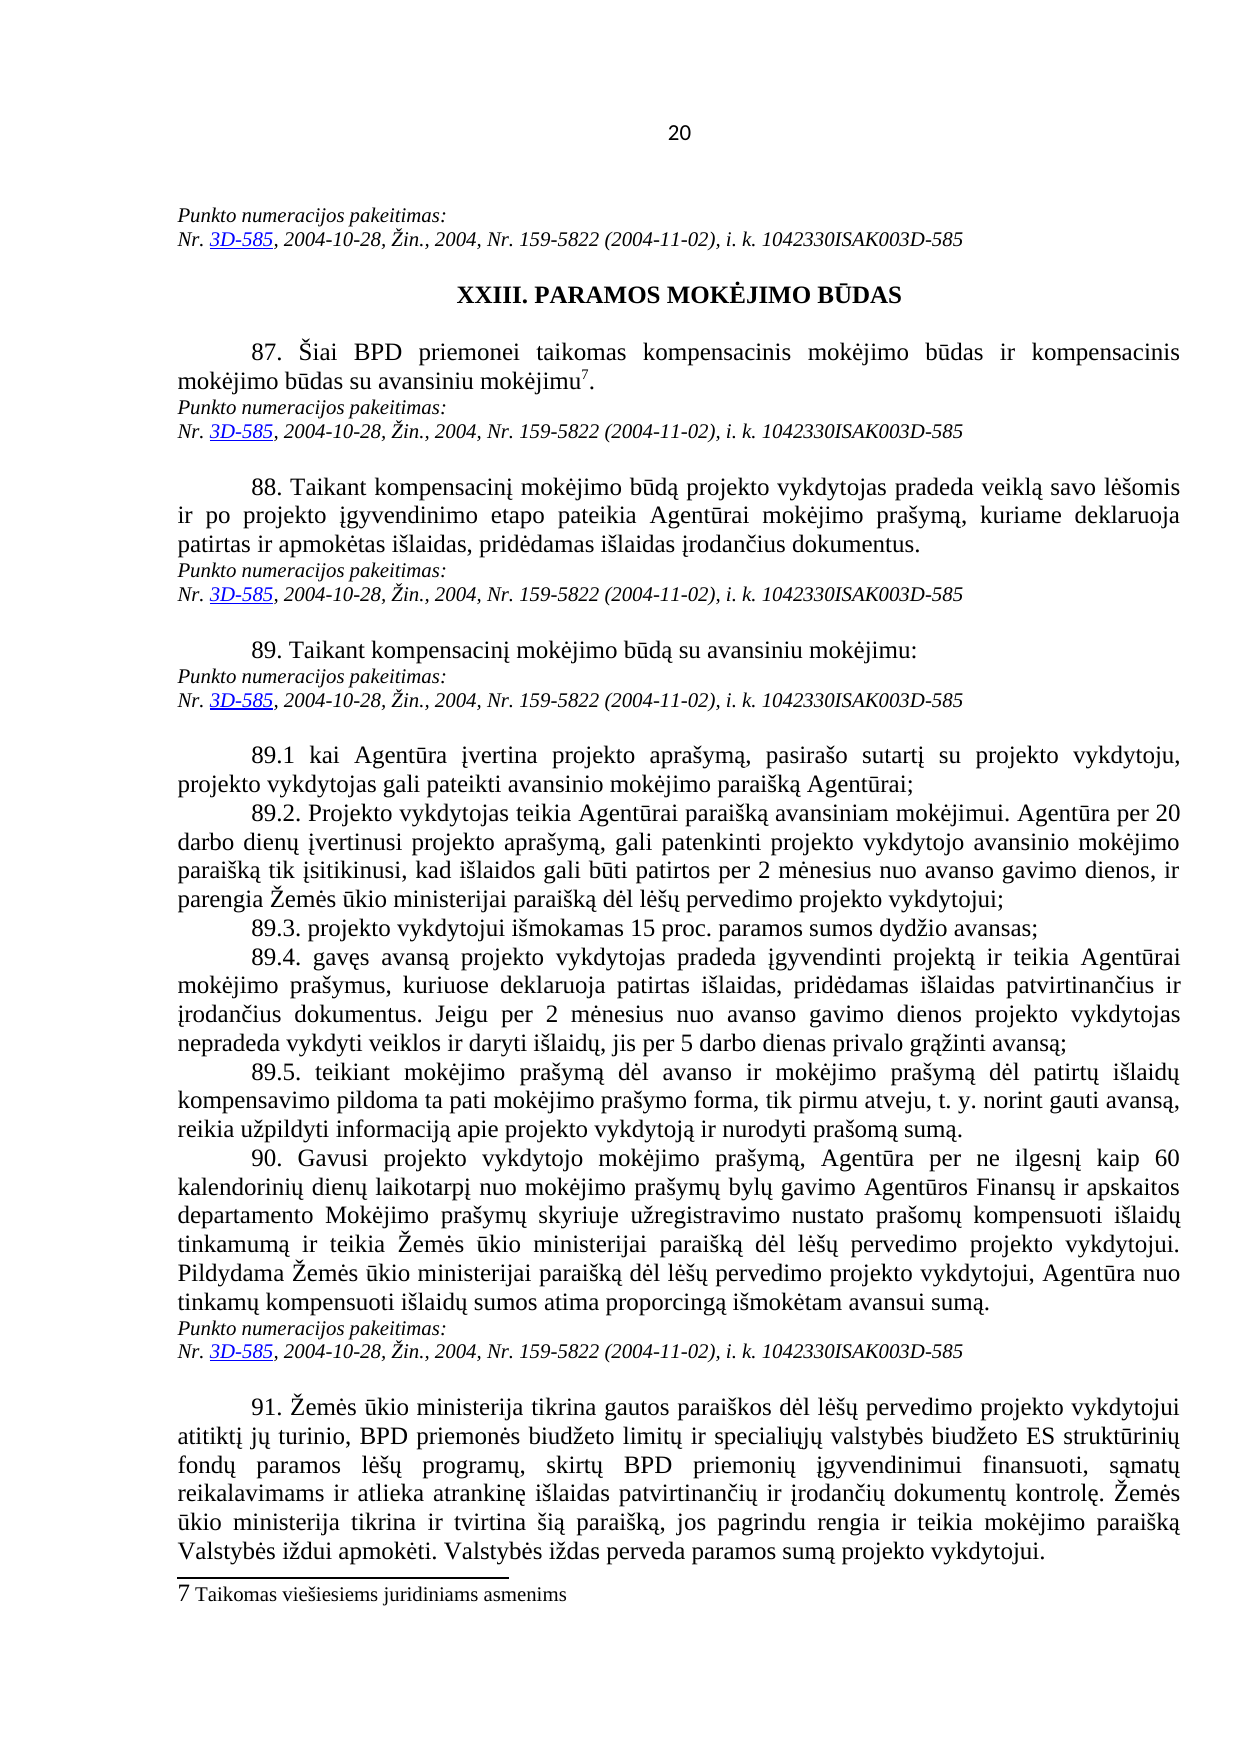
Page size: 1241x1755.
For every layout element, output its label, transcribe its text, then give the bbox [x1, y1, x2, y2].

text 89.3. projekto vykdytojui išmokamas 15 proc. paramos sumos dydžio avansas; [177, 913, 1181, 942]
text Punkto numeracijos pakeitimas: [177, 395, 1181, 419]
text 91. Žemės ūkio ministerija tikrina gautos paraiškos dėl lėšų pervedimo projekto vykdytojui atitiktį jų turinio, BPD priemonės biudžeto limitų ir specialiųjų valstybės biudžeto ES struktūrinių fondų paramos lėšų programų, skirtų BPD priemonių įgyvendinimui finansuoti, sąmatų reikalavimams ir atlieka atrankinę išlaidas patvirtinančių ir įrodančių dokumentų kontrolę. Žemės ūkio ministerija tikrina ir tvirtina šią paraišką, jos pagrindu rengia ir teikia mokėjimo paraišką Valstybės iždui apmokėti. Valstybės iždas perveda paramos sumą projekto vykdytojui. [177, 1392, 1181, 1565]
text Nr. 3D-585, 2004-10-28, Žin., 2004, Nr. 159-5822 (2004-11-02), i. k. 1042330ISAK003D-585 [177, 419, 1181, 443]
text 90. Gavusi projekto vykdytojo mokėjimo prašymą, Agentūra per ne ilgesnį kaip 60 kalendorinių dienų laikotarpį nuo mokėjimo prašymų bylų gavimo Agentūros Finansų ir apskaitos departamento Mokėjimo prašymų skyriuje užregistravimo nustato prašomų kompensuoti išlaidų tinkamumą ir teikia Žemės ūkio ministerijai paraišką dėl lėšų pervedimo projekto vykdytojui. Pildydama Žemės ūkio ministerijai paraišką dėl lėšų pervedimo projekto vykdytojui, Agentūra nuo tinkamų kompensuoti išlaidų sumos atima proporcingą išmokėtam avansui sumą. [177, 1143, 1181, 1315]
text Nr. 3D-585, 2004-10-28, Žin., 2004, Nr. 159-5822 (2004-11-02), i. k. 1042330ISAK003D-585 [177, 688, 1181, 712]
text Punkto numeracijos pakeitimas: [177, 1315, 1181, 1339]
text Punkto numeracijos pakeitimas: [177, 558, 1181, 582]
text Punkto numeracijos pakeitimas: [177, 663, 1181, 688]
text XXIII. PARAMOS MOKĖJIMO BŪDAS [177, 280, 1181, 308]
text 87. Šiai BPD priemonei taikomas kompensacinis mokėjimo būdas ir kompensacinis mokėjimo būdas su avansiniu mokėjimu. [177, 337, 1181, 395]
text 88. Taikant kompensacinį mokėjimo būdą projekto vykdytojas pradeda veiklą savo lėšomis ir po projekto įgyvendinimo etapo pateikia Agentūrai mokėjimo prašymą, kuriame deklaruoja patirtas ir apmokėtas išlaidas, pridėdamas išlaidas įrodančius dokumentus. [177, 472, 1181, 558]
text Taikomas viešiesiems juridiniams asmenims [177, 1578, 1181, 1606]
text 89.4. gavęs avansą projekto vykdytojas pradeda įgyvendinti projektą ir teikia Agentūrai mokėjimo prašymus, kuriuose deklaruoja patirtas išlaidas, pridėdamas išlaidas patvirtinančius ir įrodančius dokumentus. Jeigu per 2 mėnesius nuo avanso gavimo dienos projekto vykdytojas nepradeda vykdyti veiklos ir daryti išlaidų, jis per 5 darbo dienas privalo grąžinti avansą; [177, 942, 1181, 1057]
text 89.2. Projekto vykdytojas teikia Agentūrai paraišką avansiniam mokėjimui. Agentūra per 20 darbo dienų įvertinusi projekto aprašymą, gali patenkinti projekto vykdytojo avansinio mokėjimo paraišką tik įsitikinusi, kad išlaidos gali būti patirtos per 2 mėnesius nuo avanso gavimo dienos, ir parengia Žemės ūkio ministerijai paraišką dėl lėšų pervedimo projekto vykdytojui; [177, 798, 1181, 913]
text Nr. 3D-585, 2004-10-28, Žin., 2004, Nr. 159-5822 (2004-11-02), i. k. 1042330ISAK003D-585 [177, 1339, 1181, 1363]
text Nr. 3D-585, 2004-10-28, Žin., 2004, Nr. 159-5822 (2004-11-02), i. k. 1042330ISAK003D-585 [177, 227, 1181, 251]
text 89. Taikant kompensacinį mokėjimo būdą su avansiniu mokėjimu: [177, 635, 1181, 663]
text Nr. 3D-585, 2004-10-28, Žin., 2004, Nr. 159-5822 (2004-11-02), i. k. 1042330ISAK003D-585 [177, 582, 1181, 606]
text 89.1 kai Agentūra įvertina projekto aprašymą, pasirašo sutartį su projekto vykdytoju, projekto vykdytojas gali pateikti avansinio mokėjimo paraišką Agentūrai; [177, 740, 1181, 798]
text 89.5. teikiant mokėjimo prašymą dėl avanso ir mokėjimo prašymą dėl patirtų išlaidų kompensavimo pildoma ta pati mokėjimo prašymo forma, tik pirmu atveju, t. y. norint gauti avansą, reikia užpildyti informaciją apie projekto vykdytoją ir nurodyti prašomą sumą. [177, 1057, 1181, 1143]
text Punkto numeracijos pakeitimas: [177, 203, 1181, 227]
